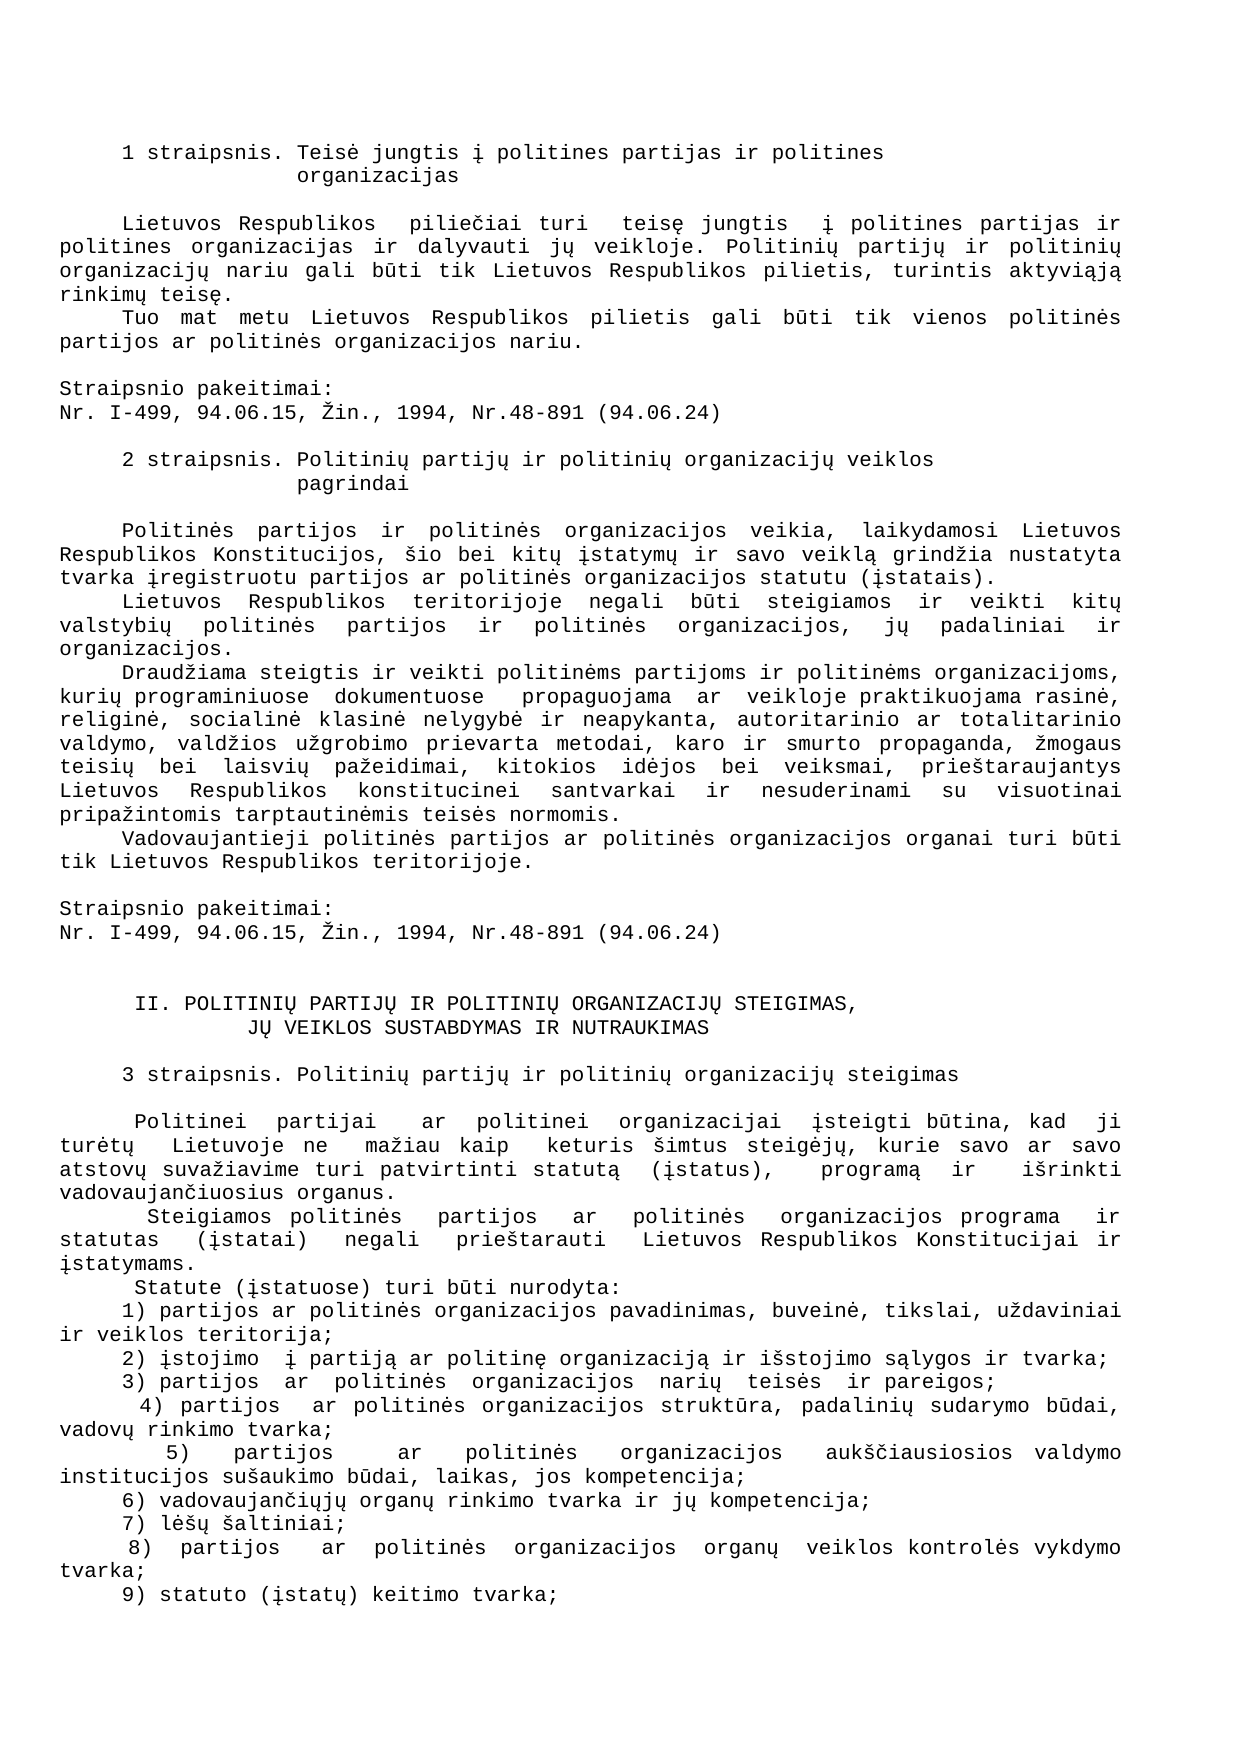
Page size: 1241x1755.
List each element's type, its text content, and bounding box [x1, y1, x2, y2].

text JŲ VEIKLOS SUSTABDYMAS IR NUTRAUKIMAS [59, 1017, 1122, 1040]
text Politinės partijos ir politinės organizacijos veikia, laikydamosi Lietuvos Respublikos Konstitucijos, šio bei kitų įstatymų ir savo veiklą grindžia nustatyta tvarka įregistruotu partijos ar politinės organizacijos statutu (įstatais). [59, 520, 1122, 591]
text 1) partijos ar politinės organizacijos pavadinimas, buveinė, tikslai, uždaviniai ir veiklos teritorija; [59, 1300, 1122, 1348]
text pagrindai [59, 473, 1122, 496]
text Steigiamos politinės partijos ar politinės organizacijos programa ir statutas (įstatai) negali prieštarauti Lietuvos Respublikos Konstitucijai ir įstatymams. [59, 1206, 1122, 1277]
text Lietuvos Respublikos teritorijoje negali būti steigiamos ir veikti kitų valstybių politinės partijos ir politinės organizacijos, jų padaliniai ir organizacijos. [59, 591, 1122, 662]
text 2) įstojimo į partiją ar politinę organizaciją ir išstojimo sąlygos ir tvarka; [59, 1348, 1122, 1371]
text 8) partijos ar politinės organizacijos organų veiklos kontrolės vykdymo tvarka; [59, 1537, 1122, 1584]
text organizacijas [59, 165, 1122, 189]
text Nr. I-499, 94.06.15, Žin., 1994, Nr.48-891 (94.06.24) [59, 922, 1122, 946]
text Statute (įstatuose) turi būti nurodyta: [59, 1277, 1122, 1300]
text Straipsnio pakeitimai: [59, 898, 1122, 922]
text 5) partijos ar politinės organizacijos aukščiausiosios valdymo institucijos sušaukimo būdai, laikas, jos kompetencija; [59, 1442, 1122, 1489]
text 2 straipsnis. Politinių partijų ir politinių organizacijų veiklos [59, 449, 1122, 473]
text 9) statuto (įstatų) keitimo tvarka; [59, 1584, 1122, 1608]
text 4) partijos ar politinės organizacijos struktūra, padalinių sudarymo būdai, vadovų rinkimo tvarka; [59, 1395, 1122, 1442]
text Vadovaujantieji politinės partijos ar politinės organizacijos organai turi būti tik Lietuvos Respublikos teritorijoje. [59, 827, 1122, 875]
text 1 straipsnis. Teisė jungtis į politines partijas ir politines [59, 142, 1122, 165]
text 3 straipsnis. Politinių partijų ir politinių organizacijų steigimas [59, 1064, 1122, 1088]
text Nr. I-499, 94.06.15, Žin., 1994, Nr.48-891 (94.06.24) [59, 402, 1122, 426]
text II. POLITINIŲ PARTIJŲ IR POLITINIŲ ORGANIZACIJŲ STEIGIMAS, [59, 993, 1122, 1017]
text Draudžiama steigtis ir veikti politinėms partijoms ir politinėms organizacijoms, kurių programiniuose dokumentuose propaguojama ar veikloje praktikuojama rasinė, religinė, socialinė klasinė nelygybė ir neapykanta, autoritarinio ar totalitarinio valdymo, valdžios užgrobimo prievarta metodai, karo ir smurto propaganda, žmogaus teisių bei laisvių pažeidimai, kitokios idėjos bei veiksmai, prieštaraujantys Lietuvos Respublikos konstitucinei santvarkai ir nesuderinami su visuotinai pripažintomis tarptautinėmis teisės normomis. [59, 662, 1122, 827]
text Tuo mat metu Lietuvos Respublikos pilietis gali būti tik vienos politinės partijos ar politinės organizacijos nariu. [59, 307, 1122, 354]
text 7) lėšų šaltiniai; [59, 1513, 1122, 1537]
text 3) partijos ar politinės organizacijos narių teisės ir pareigos; [59, 1371, 1122, 1395]
text Politinei partijai ar politinei organizacijai įsteigti būtina, kad ji turėtų Lietuvoje ne mažiau kaip keturis šimtus steigėjų, kurie savo ar savo atstovų suvažiavime turi patvirtinti statutą (įstatus), programą ir išrinkti vadovaujančiuosius organus. [59, 1111, 1122, 1206]
text Lietuvos Respublikos piliečiai turi teisę jungtis į politines partijas ir politines organizacijas ir dalyvauti jų veikloje. Politinių partijų ir politinių organizacijų nariu gali būti tik Lietuvos Respublikos pilietis, turintis aktyviąją rinkimų teisę. [59, 213, 1122, 307]
text Straipsnio pakeitimai: [59, 378, 1122, 402]
text 6) vadovaujančiųjų organų rinkimo tvarka ir jų kompetencija; [59, 1489, 1122, 1513]
